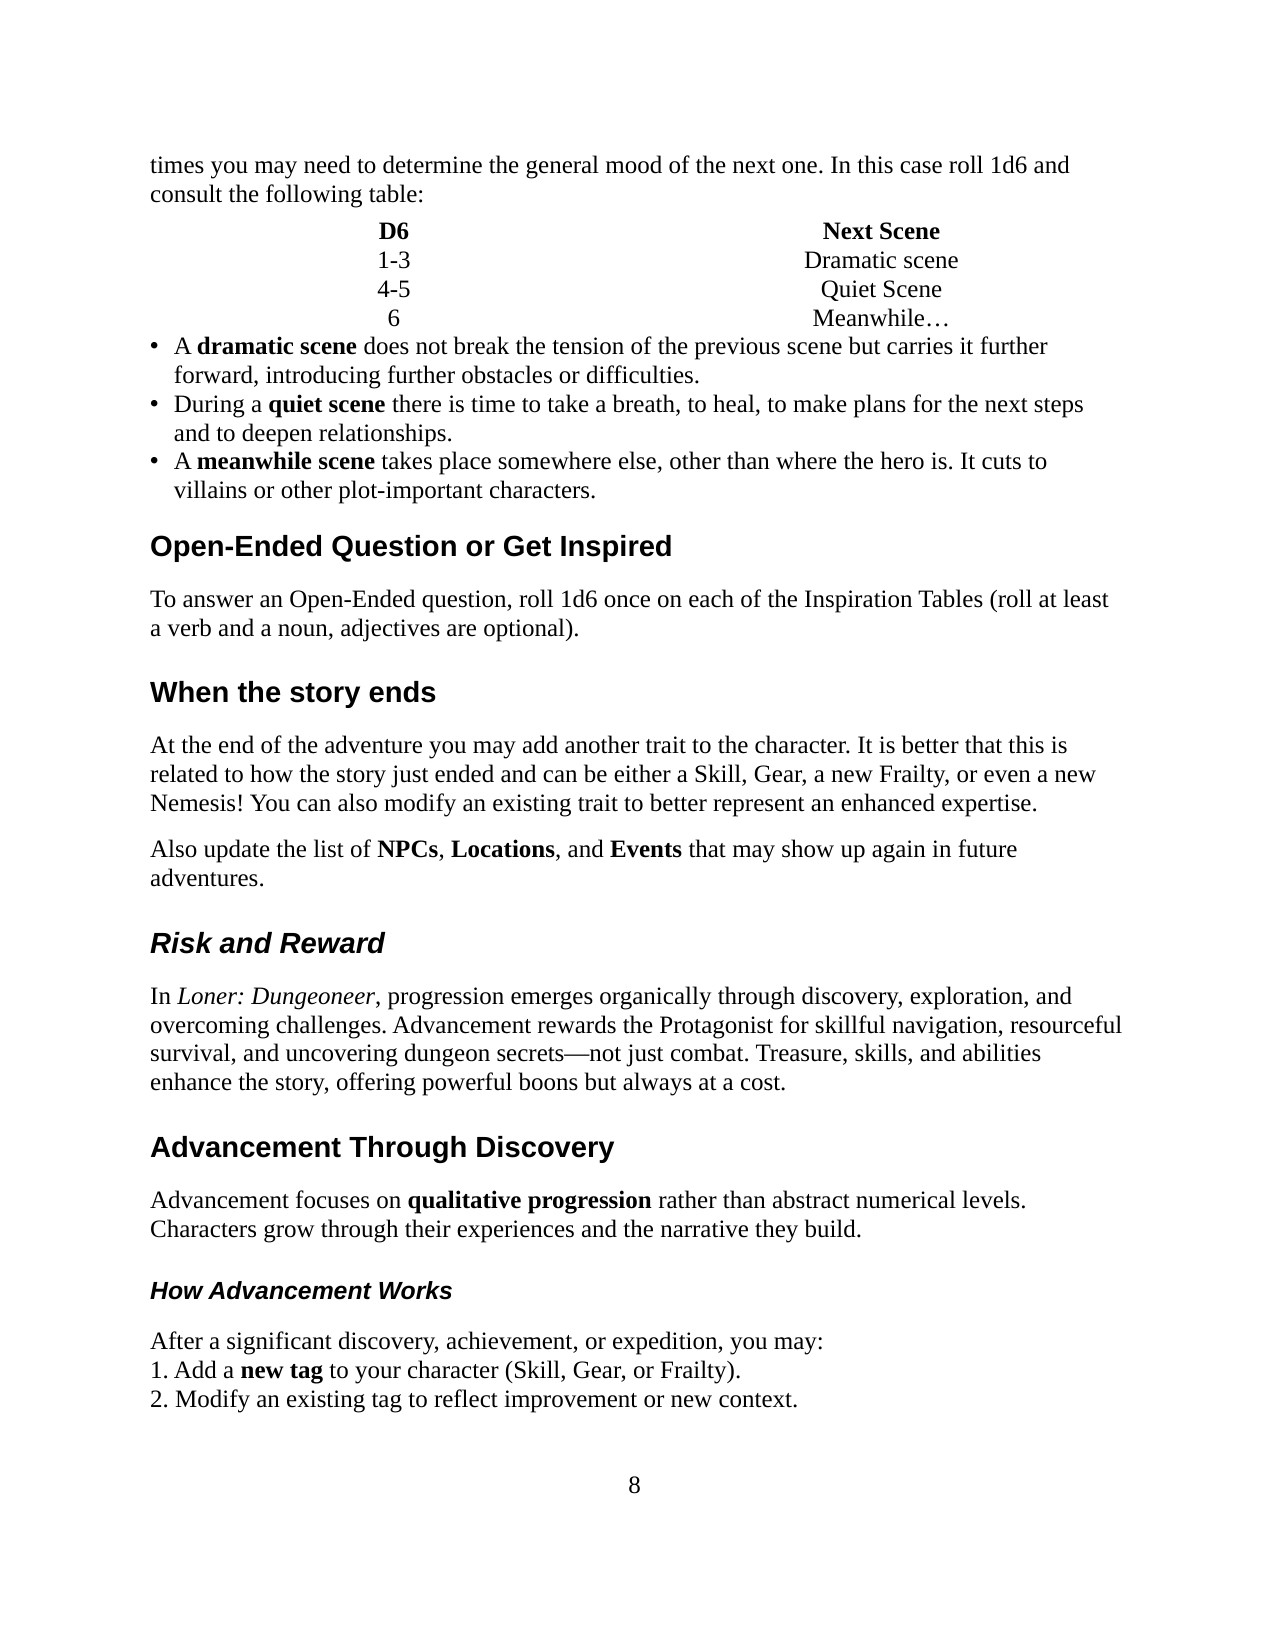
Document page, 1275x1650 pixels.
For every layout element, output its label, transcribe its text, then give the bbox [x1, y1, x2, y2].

text times you may need to determine the general mood of the next one. In this case roll 1d6 and consult the following table: [150, 150, 1125, 207]
list During a quiet scene there is time to take a breath, to heal, to make plans for the next steps and to deepen relationships. [150, 389, 1125, 446]
text To answer an Open-Ended question, roll 1d6 once on each of the Inspiration Tables (roll at least a verb and a noun, adjectives are optional). [150, 584, 1125, 641]
subtitle When the story ends [150, 675, 1125, 709]
table_header Next Scene [638, 216, 1125, 245]
table_cell Meanwhile… [638, 303, 1125, 331]
subtitle Risk and Reward [150, 926, 1125, 959]
table_cell Quiet Scene [638, 274, 1125, 303]
text Also update the list of NPCs, Locations, and Events that may show up again in future adventures. [150, 834, 1125, 892]
text At the end of the adventure you may add another trait to the character. It is better that this is related to how the story just ended and can be either a Skill, Gear, a new Frailty, or even a new Nemesis! You can also modify an existing trait to better represent an enhanced expertise. [150, 730, 1125, 817]
table_cell 6 [150, 303, 637, 331]
table_cell Dramatic scene [638, 245, 1125, 274]
text In Loner: Dungeoneer, progression emerges organically through discovery, exploration, and overcoming challenges. Advancement rewards the Protagonist for skillful navigation, resourceful survival, and uncovering dungeon secrets—not just combat. Treasure, skills, and abilities enhance the story, offering powerful boons but always at a cost. [150, 981, 1125, 1096]
list A dramatic scene does not break the tension of the previous scene but carries it further forward, introducing further obstacles or difficulties. [150, 331, 1125, 389]
table_cell 4-5 [150, 274, 637, 303]
subtitle Open-Ended Question or Get Inspired [150, 529, 1125, 562]
list A meanwhile scene takes place somewhere else, other than where the hero is. It cuts to villains or other plot-important characters. [150, 446, 1125, 504]
subtitle How Advancement Works [150, 1276, 1125, 1305]
table_header D6 [150, 216, 637, 245]
text Advancement focuses on qualitative progression rather than abstract numerical levels. Characters grow through their experiences and the narrative they build. [150, 1185, 1125, 1242]
subtitle Advancement Through Discovery [150, 1130, 1125, 1163]
table_cell 1-3 [150, 245, 637, 274]
text After a significant discovery, achievement, or expedition, you may: 1. Add a new tag to your character (Skill, Gear, or Frailty). 2. Modify an existing tag to reflect improvement or new context. [150, 1326, 1125, 1413]
